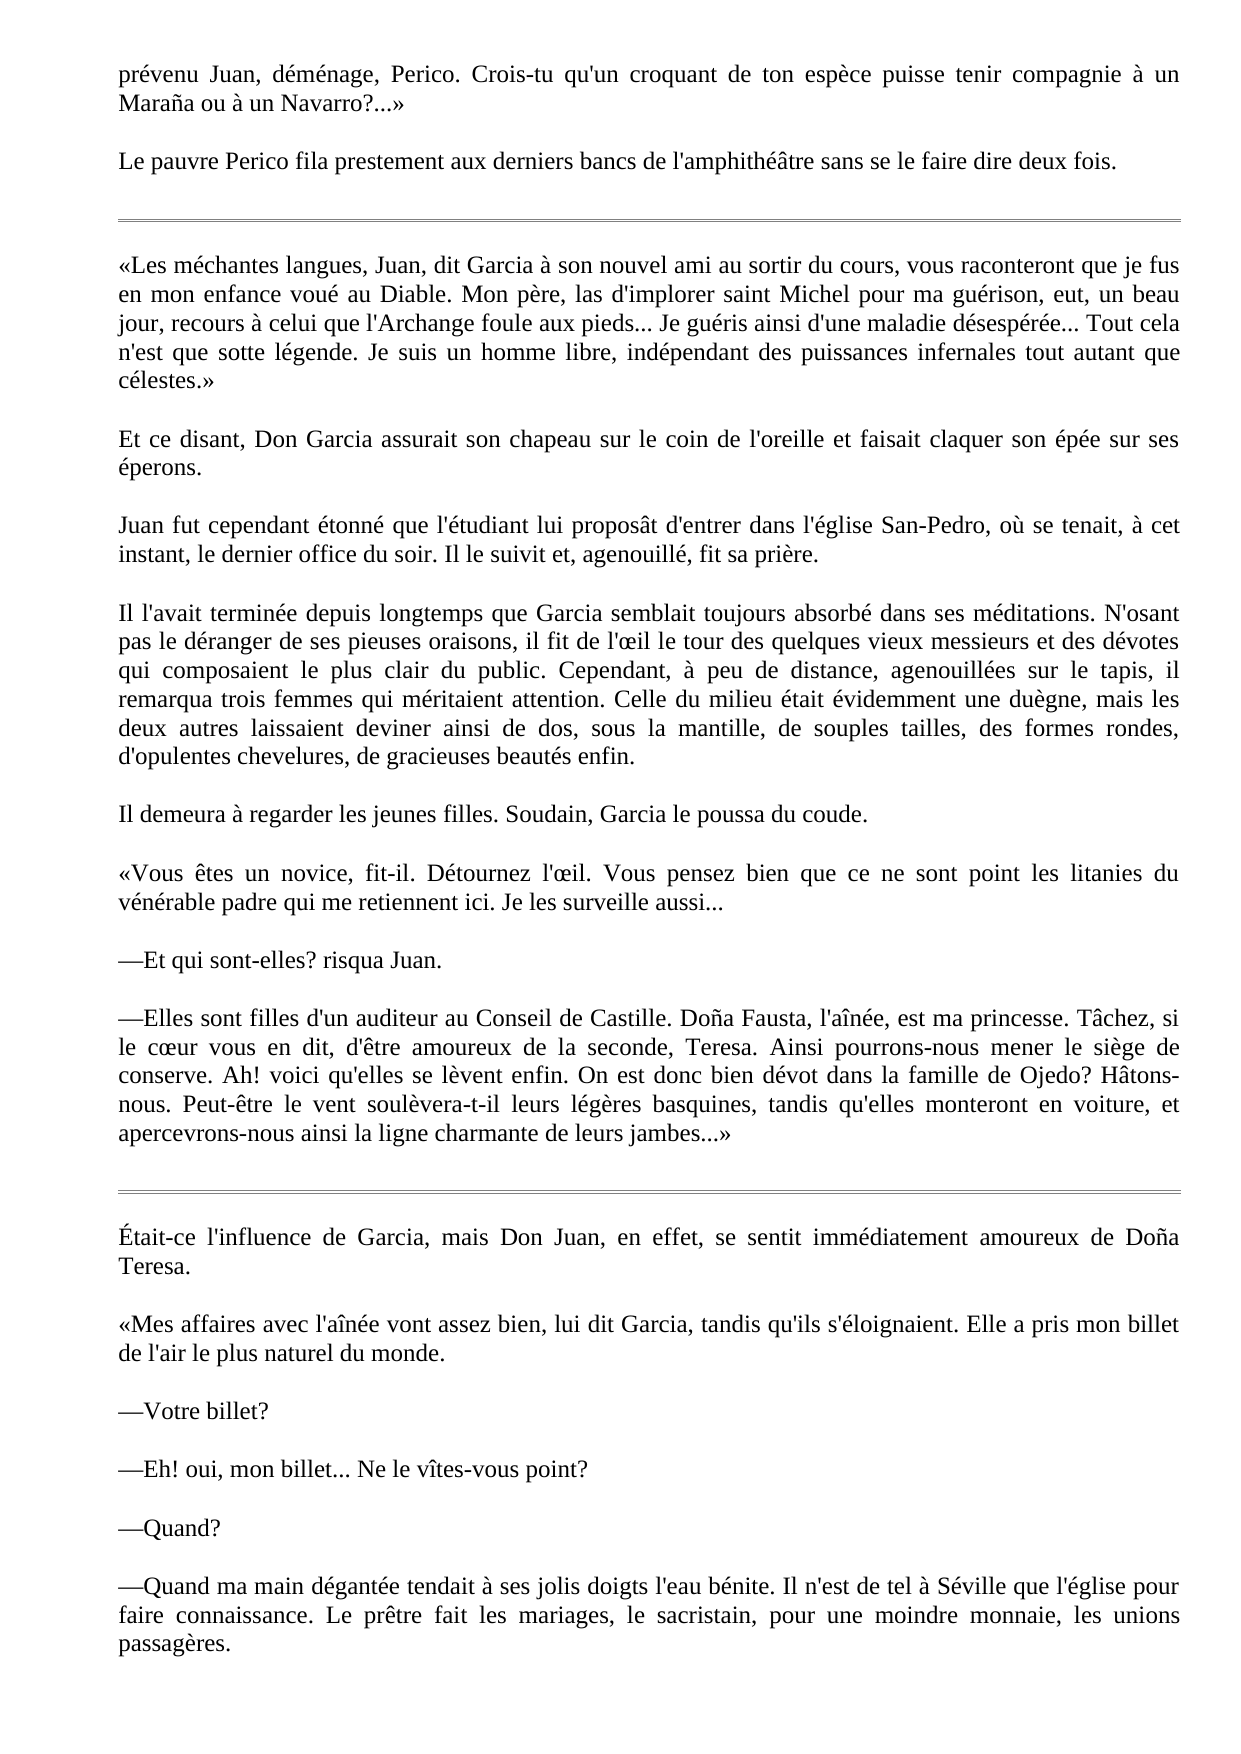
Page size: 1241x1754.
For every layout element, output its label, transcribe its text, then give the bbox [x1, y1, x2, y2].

text —Eh! oui, mon billet... Ne le vîtes-vous point? [118, 1454, 1181, 1483]
text Et ce disant, Don Garcia assurait son chapeau sur le coin de l'oreille et faisait claquer son épée sur ses éperons. [118, 424, 1181, 481]
text Était-ce l'influence de Garcia, mais Don Juan, en effet, se sentit immédiatement amoureux de Doña Teresa. [118, 1222, 1181, 1280]
text «Les méchantes langues, Juan, dit Garcia à son nouvel ami au sortir du cours, vous raconteront que je fus en mon enfance voué au Diable. Mon père, las d'implorer saint Michel pour ma guérison, eut, un beau jour, recours à celui que l'Archange foule aux pieds... Je guéris ainsi d'une maladie désespérée... Tout cela n'est que sotte légende. Je suis un homme libre, indépendant des puissances infernales tout autant que célestes.» [118, 250, 1181, 394]
text —Quand? [118, 1513, 1181, 1542]
text —Et qui sont-elles? risqua Juan. [118, 945, 1181, 973]
text Il l'avait terminée depuis longtemps que Garcia semblait toujours absorbé dans ses méditations. N'osant pas le déranger de ses pieuses oraisons, il fit de l'œil le tour des quelques vieux messieurs et des dévotes qui composaient le plus clair du public. Cependant, à peu de distance, agenouillées sur le tapis, il remarqua trois femmes qui méritaient attention. Celle du milieu était évidemment une duègne, mais les deux autres laissaient deviner ainsi de dos, sous la mantille, de souples tailles, des formes rondes, d'opulentes chevelures, de gracieuses beautés enfin. [118, 598, 1181, 770]
text Il demeura à regarder les jeunes filles. Soudain, Garcia le poussa du coude. [118, 799, 1181, 828]
text Juan fut cependant étonné que l'étudiant lui proposât d'entrer dans l'église San-Pedro, où se tenait, à cet instant, le dernier office du soir. Il le suivit et, agenouillé, fit sa prière. [118, 511, 1181, 568]
text —Votre billet? [118, 1396, 1181, 1425]
text —Quand ma main dégantée tendait à ses jolis doigts l'eau bénite. Il n'est de tel à Séville que l'église pour faire connaissance. Le prêtre fait les mariages, le sacristain, pour une moindre monnaie, les unions passagères. [118, 1571, 1181, 1657]
text «Vous êtes un novice, fit-il. Détournez l'œil. Vous pensez bien que ce ne sont point les litanies du vénérable padre qui me retiennent ici. Je les surveille aussi... [118, 858, 1181, 915]
text Le pauvre Perico fila prestement aux derniers bancs de l'amphithéâtre sans se le faire dire deux fois. [118, 146, 1181, 175]
text prévenu Juan, déménage, Perico. Crois-tu qu'un croquant de ton espèce puisse tenir compagnie à un Maraña ou à un Navarro?...» [118, 59, 1181, 117]
text —Elles sont filles d'un auditeur au Conseil de Castille. Doña Fausta, l'aînée, est ma princesse. Tâchez, si le cœur vous en dit, d'être amoureux de la seconde, Teresa. Ainsi pourrons-nous mener le siège de conserve. Ah! voici qu'elles se lèvent enfin. On est donc bien dévot dans la famille de Ojedo? Hâtons-nous. Peut-être le vent soulèvera-t-il leurs légères basquines, tandis qu'elles monteront en voiture, et apercevrons-nous ainsi la ligne charmante de leurs jambes...» [118, 1003, 1181, 1147]
text «Mes affaires avec l'aînée vont assez bien, lui dit Garcia, tandis qu'ils s'éloignaient. Elle a pris mon billet de l'air le plus naturel du monde. [118, 1309, 1181, 1367]
